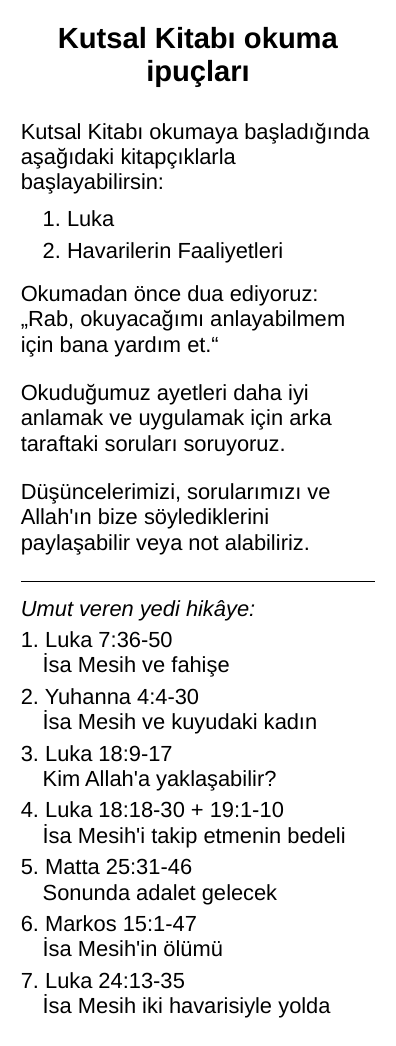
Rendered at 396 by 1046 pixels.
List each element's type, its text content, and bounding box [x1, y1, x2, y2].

subtitle Kutsal Kitabı okuma ipuçları [21, 21, 375, 88]
text Umut veren yedi hikâye: [21, 596, 375, 621]
text 2. Havarilerin Faaliyetleri [42, 238, 375, 263]
text İsa Mesih iki havarisiyle yolda [42, 993, 375, 1018]
text İsa Mesih'i takip etmenin bedeli [42, 823, 375, 848]
text İsa Mesih'in ölümü [42, 936, 375, 962]
text Okuduğumuz ayetleri daha iyi anlamak ve uygulamak için arka taraftaki soruları soruyoruz. [21, 380, 375, 456]
text İsa Mesih ve fahişe [42, 652, 375, 677]
text 4. Luka 18:18-30 + 19:1-10 [21, 797, 375, 823]
text 2. Yuhanna 4:4-30 [21, 684, 375, 709]
text Kutsal Kitabı okumaya başladığında aşağıdaki kitapçıklarla başlayabilirsin: [21, 119, 375, 194]
text 1. Luka [42, 206, 375, 231]
text 1. Luka 7:36-50 [21, 627, 375, 652]
text 3. Luka 18:9-17 [21, 741, 375, 766]
text 7. Luka 24:13-35 [21, 968, 375, 993]
text Düşüncelerimizi, sorularımızı ve Allah'ın bize söylediklerini paylaşabilir veya not alabiliriz. [21, 479, 375, 555]
text İsa Mesih ve kuyudaki kadın [42, 709, 375, 734]
text Kim Allah'a yaklaşabilir? [42, 766, 375, 791]
text Sonunda adalet gelecek [42, 879, 375, 905]
text Okumadan önce dua ediyoruz: „Rab, okuyacağımı anlayabilmem için bana yardım et.“ [21, 281, 375, 357]
text 6. Markos 15:1-47 [21, 911, 375, 936]
text 5. Matta 25:31-46 [21, 854, 375, 879]
